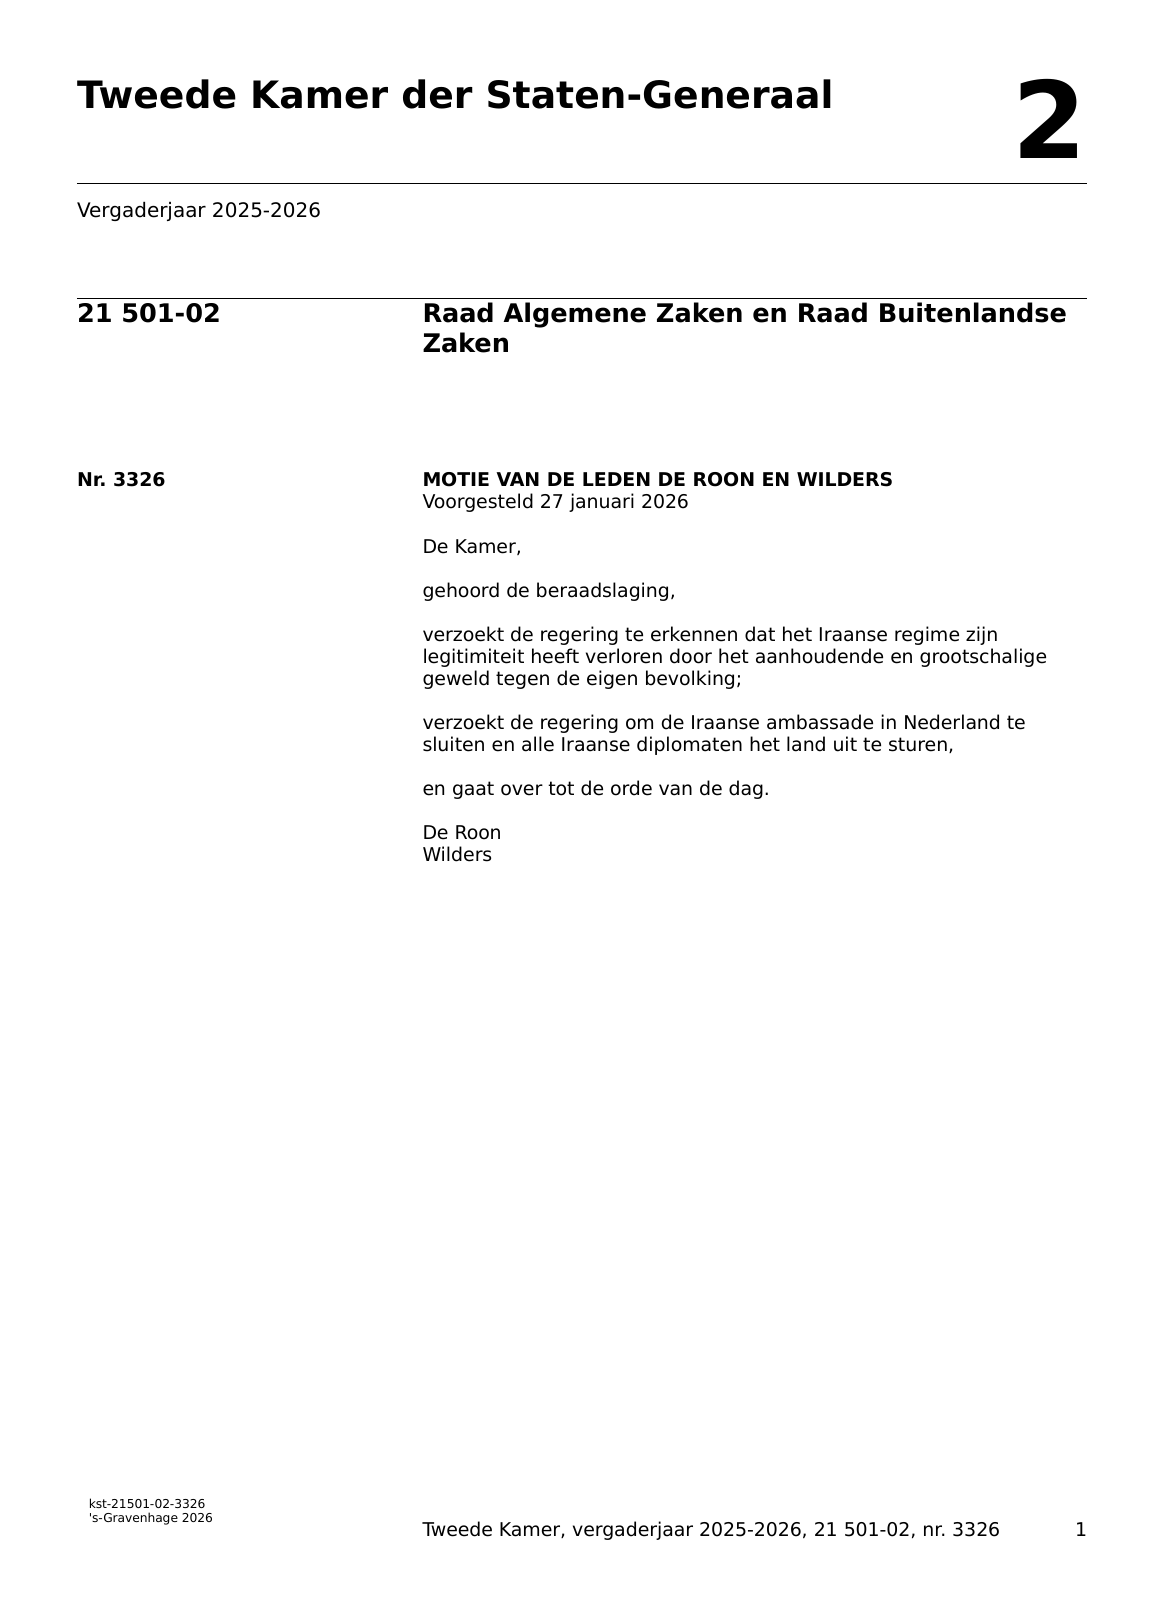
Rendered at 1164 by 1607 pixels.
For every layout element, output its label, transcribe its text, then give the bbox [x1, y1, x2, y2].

text verzoekt de regering te erkennen dat het Iraanse regime zijn legitimiteit heeft verloren door het aanhoudende en grootschalige geweld tegen de eigen bevolking; [422, 624, 1087, 690]
table_header Tweede Kamer der Staten-Generaal [77, 59, 886, 183]
text verzoekt de regering om de Iraanse ambassade in Nederland te sluiten en alle Iraanse diplomaten het land uit te sturen, [422, 712, 1087, 756]
table_cell Vergaderjaar 2025-2026 [77, 184, 1087, 298]
text De Roon [422, 822, 1087, 844]
text Wilders [422, 844, 1087, 866]
subtitle 21 501-02 Raad Algemene Zaken en Raad Buitenlandse Zaken [77, 299, 1087, 358]
text De Kamer, [422, 536, 1087, 557]
text en gaat over tot de orde van de dag. [422, 778, 1087, 800]
subtitle Nr. 3326 MOTIE VAN DE LEDEN DE ROON EN WILDERS [77, 469, 1087, 491]
text Voorgesteld 27 januari 2026 [422, 491, 1087, 513]
text gehoord de beraadslaging, [422, 580, 1087, 602]
text 's-Gravenhage 2026 [88, 1511, 323, 1525]
text kst-21501-02-3326 [88, 1497, 323, 1511]
table_header 2 [886, 59, 1087, 183]
